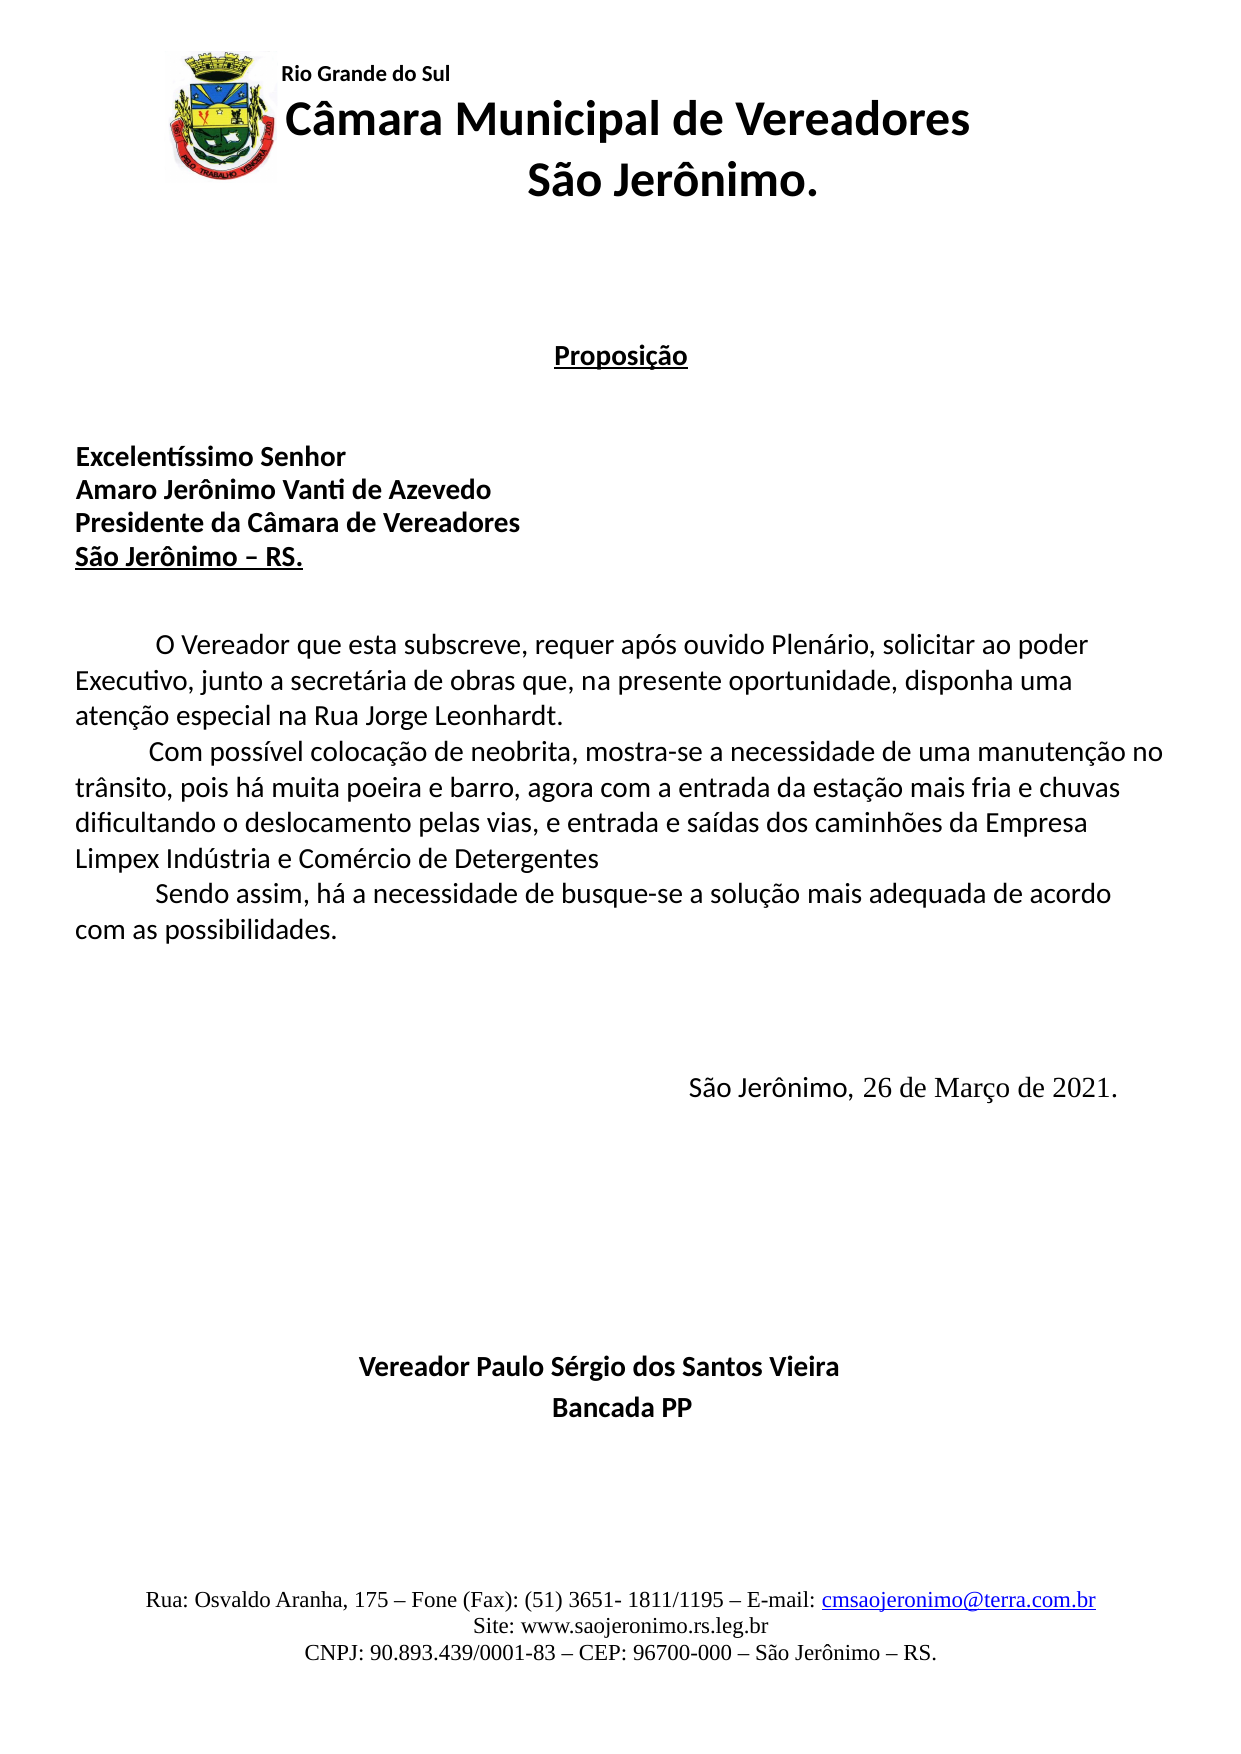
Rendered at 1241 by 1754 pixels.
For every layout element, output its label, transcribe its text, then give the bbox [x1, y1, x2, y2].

text São Jerônimo, 26 de Março de 2021. [178, 1069, 1123, 1105]
text Com possível colocação de neobrita, mostra-se a necessidade de uma manutenção no trânsito, pois há muita poeira e barro, agora com a entrada da estação mais fria e chuvas dificultando o deslocamento pelas vias, e entrada e saídas dos caminhões da Empresa Limpex Indústria e Comércio de Detergentes [75, 733, 1166, 876]
text Excelentíssimo Senhor [69, 439, 1107, 473]
subtitle Proposição [75, 337, 1166, 373]
text Sendo assim, há a necessidade de busque-se a solução mais adequada de acordo com as possibilidades. [75, 876, 1166, 947]
text Amaro Jerônimo Vanti de Azevedo [69, 473, 1107, 506]
text Presidente da Câmara de Vereadores [75, 506, 1110, 539]
text Bancada PP [163, 1389, 1166, 1425]
text O Vereador que esta subscreve, requer após ouvido Plenário, solicitar ao poder Executivo, junto a secretária de obras que, na presente oportunidade, disponha uma atenção especial na Rua Jorge Leonhardt. [75, 626, 1166, 733]
text São Jerônimo – RS. [75, 539, 1107, 573]
text Vereador Paulo Sérgio dos Santos Vieira [75, 1348, 1123, 1384]
